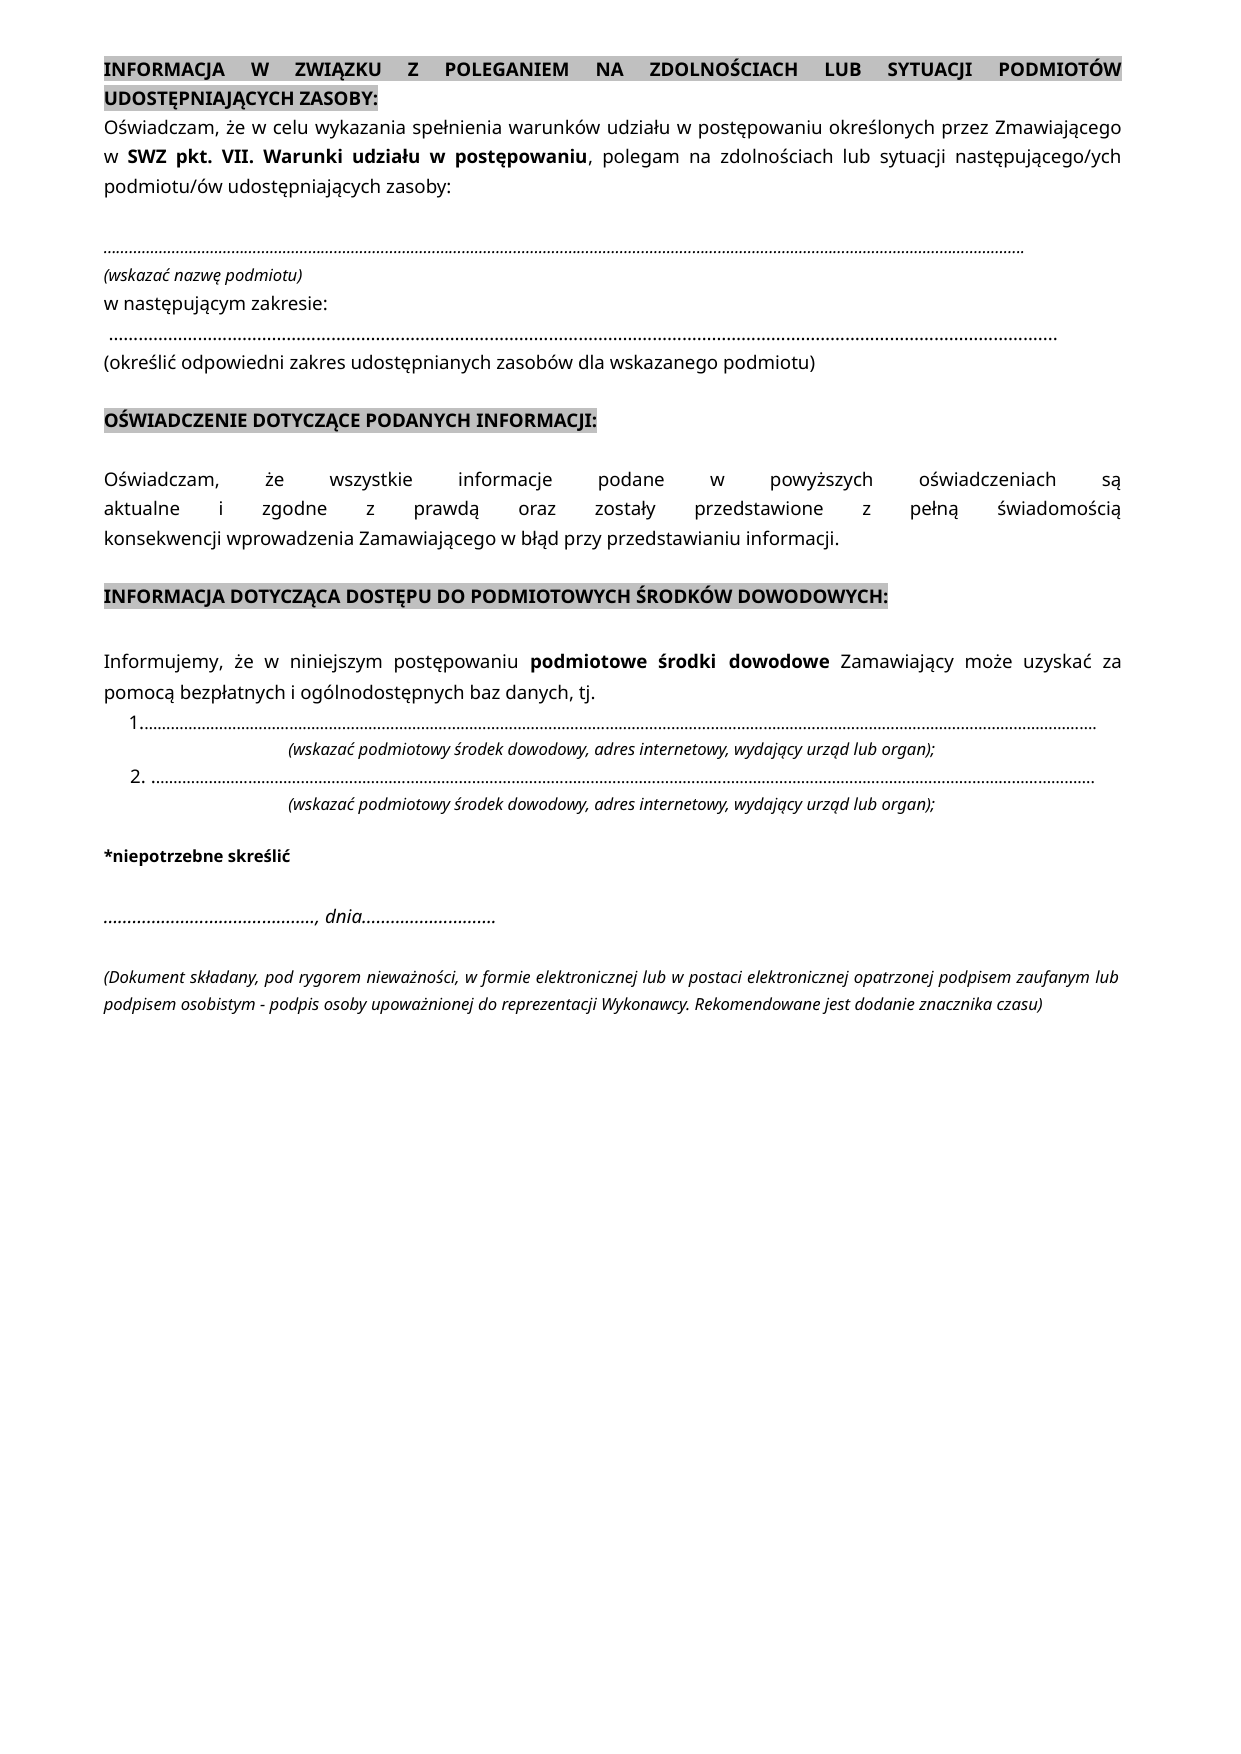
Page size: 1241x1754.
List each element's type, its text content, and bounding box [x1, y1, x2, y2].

text OŚWIADCZENIE DOTYCZĄCE PODANYCH INFORMACJI: [103, 408, 1122, 433]
text INFORMACJA W ZWIĄZKU Z POLEGANIEM NA ZDOLNOŚCIACH LUB SYTUACJI PODMIOTÓW UDOSTĘPNIAJĄCYCH ZASOBY: [103, 56, 1122, 111]
text (Dokument składany, pod rygorem nieważności, w formie elektronicznej lub w postaci elektronicznej opatrzonej podpisem zaufanym lub podpisem osobistym - podpis osoby upoważnionej do reprezentacji Wykonawcy. Rekomendowane jest dodanie znacznika czasu) [103, 966, 1122, 1015]
text …………………………………………..………………………………………………………………………………………………………………………….... [103, 320, 1122, 345]
text Informujemy, że w niniejszym postępowaniu podmiotowe środki dowodowe Zamawiający może uzyskać za pomocą bezpłatnych i ogólnodostępnych baz danych, tj. [103, 642, 1122, 705]
text Oświadczam, że w celu wykazania spełnienia warunków udziału w postępowaniu określonych przez Zmawiającego w SWZ pkt. VII. Warunki udziału w postępowaniu, polegam na zdolnościach lub sytuacji następującego/ych podmiotu/ów udostępniających zasoby: [103, 114, 1122, 198]
text w następującym zakresie: [103, 291, 1122, 316]
text 2. .……………………………………………………………………………………………………………………………………………………………………………………………. (wskazać podmiotowy środek dowodowy, adres internetowy, wydający urząd lub organ); [103, 764, 1122, 815]
text ………………………………………………………………………………………………………………………………………………………………….………………………….. [103, 235, 1122, 258]
text *niepotrzebne skreślić [103, 845, 1122, 867]
text …………………………………….., dnia………………………. [103, 904, 1122, 929]
text (określić odpowiedni zakres udostępnianych zasobów dla wskazanego podmiotu) [103, 349, 1122, 375]
text (wskazać nazwę podmiotu) [103, 261, 1122, 287]
text INFORMACJA DOTYCZĄCA DOSTĘPU DO PODMIOTOWYCH ŚRODKÓW DOWODOWYCH: [103, 583, 1122, 609]
text Oświadczam, że wszystkie informacje podane w powyższych oświadczeniach są aktualne i zgodne z prawdą oraz zostały przedstawione z pełną świadomością konsekwencji wprowadzenia Zamawiającego w błąd przy przedstawianiu informacji. [103, 466, 1122, 550]
text 1.………………………………………………………………………………………………………………………………………………………………………………………………. (wskazać podmiotowy środek dowodowy, adres internetowy, wydający urząd lub organ); [103, 709, 1122, 761]
